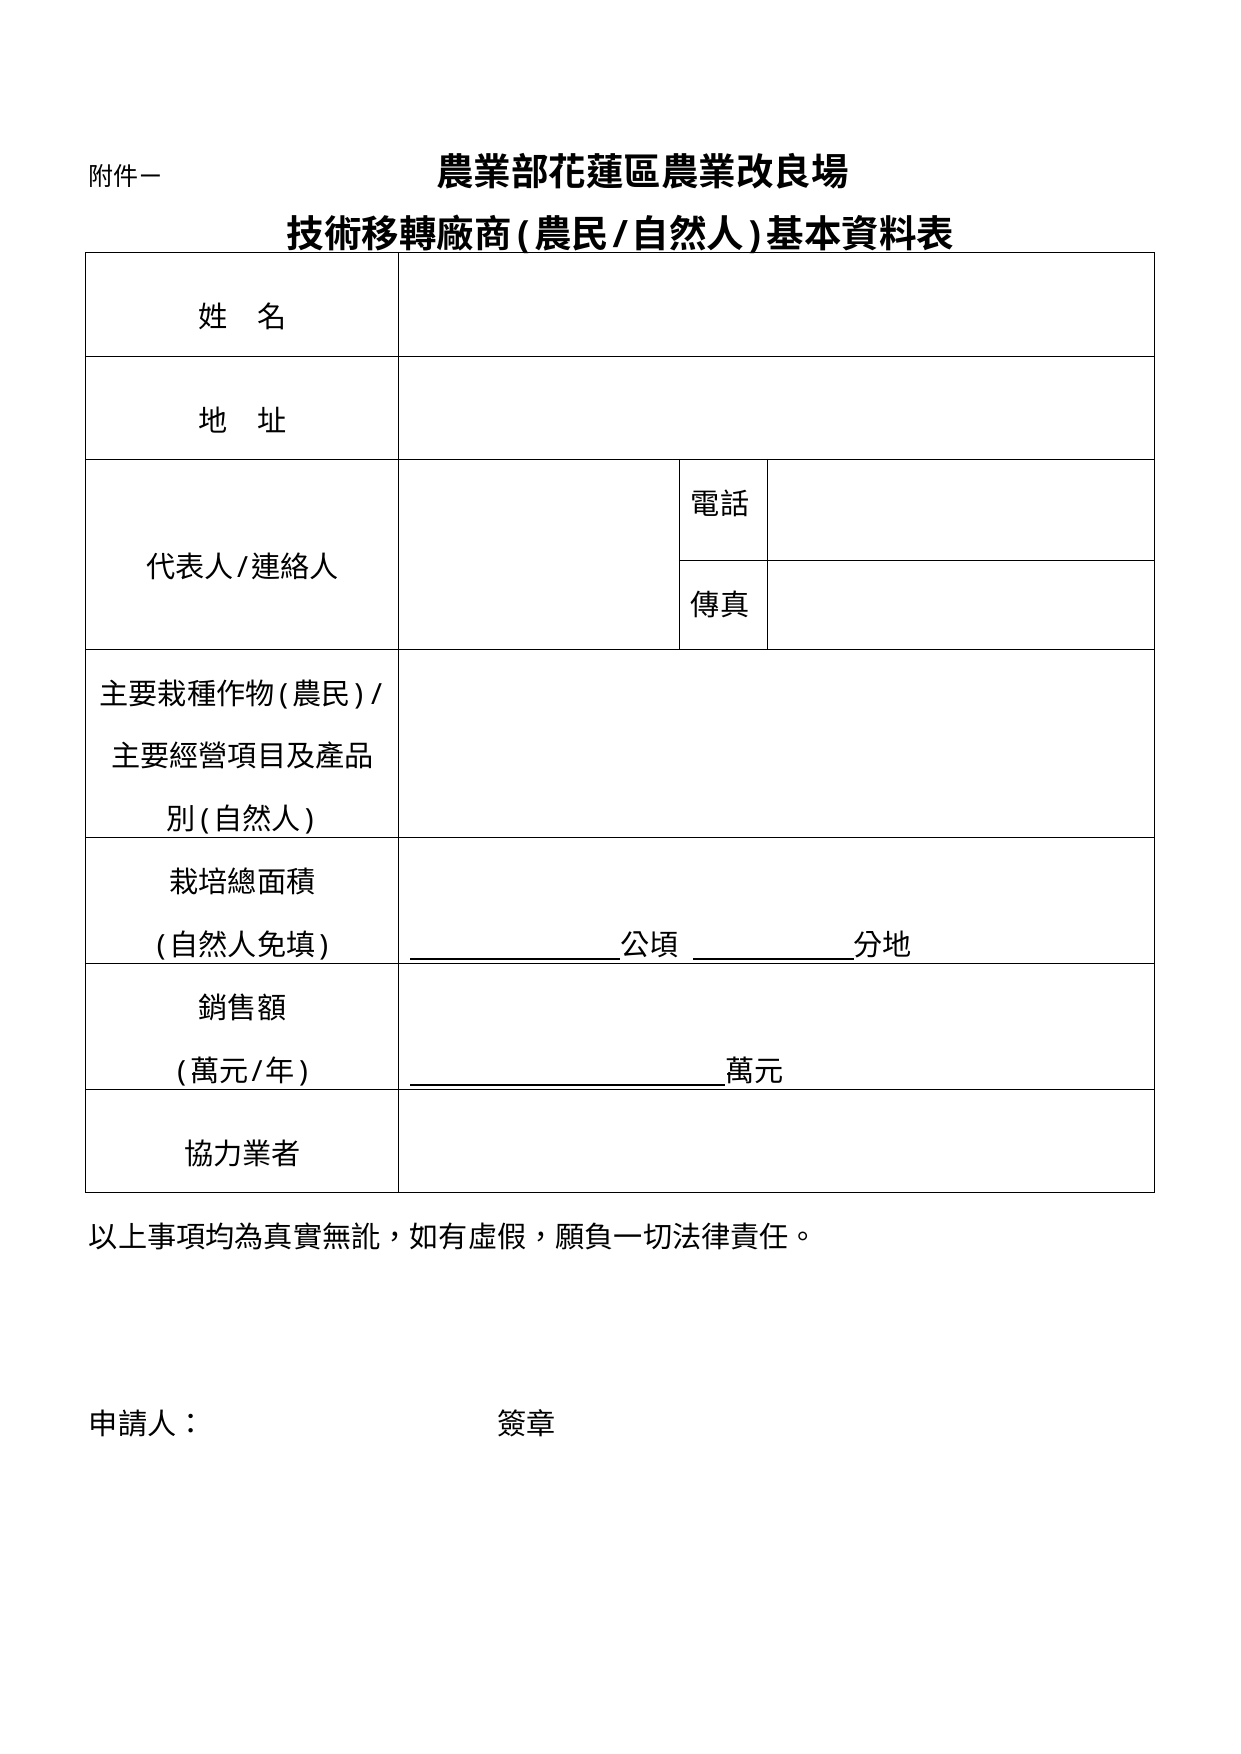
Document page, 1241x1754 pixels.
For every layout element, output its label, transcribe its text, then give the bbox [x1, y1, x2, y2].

table_cell [399, 460, 679, 649]
table_cell 協力業者 [86, 1090, 398, 1192]
table_cell 銷售額 (萬元/年) [86, 964, 398, 1089]
table_cell 萬元 [399, 964, 1154, 1089]
table_cell [399, 1090, 1154, 1192]
table_cell 公頃 分地 [399, 838, 1154, 963]
table_cell 栽培總面積 (自然人免填) [86, 838, 398, 963]
table_cell 電話 [680, 460, 767, 560]
table_cell 代表人/連絡人 [86, 460, 398, 649]
table_cell [768, 561, 1154, 649]
table_header [399, 253, 1154, 356]
text 技術移轉廠商(農民/自然人)基本資料表 [89, 189, 1152, 252]
table_cell [768, 460, 1154, 560]
table_cell [399, 650, 1154, 837]
text 附件ㄧ 農業部花蓮區農業改良場 [89, 127, 1152, 189]
text 申請人： 簽章 [89, 1380, 1152, 1443]
table_cell 傳真 [680, 561, 767, 649]
text 以上事項均為真實無訛，如有虛假，願負一切法律責任。 [89, 1193, 1152, 1255]
table_cell [399, 357, 1154, 459]
table_cell 主要栽種作物(農民)/主要經營項目及產品別(自然人) [86, 650, 398, 837]
table_cell 地 址 [86, 357, 398, 459]
table_header 姓 名 [86, 253, 398, 356]
